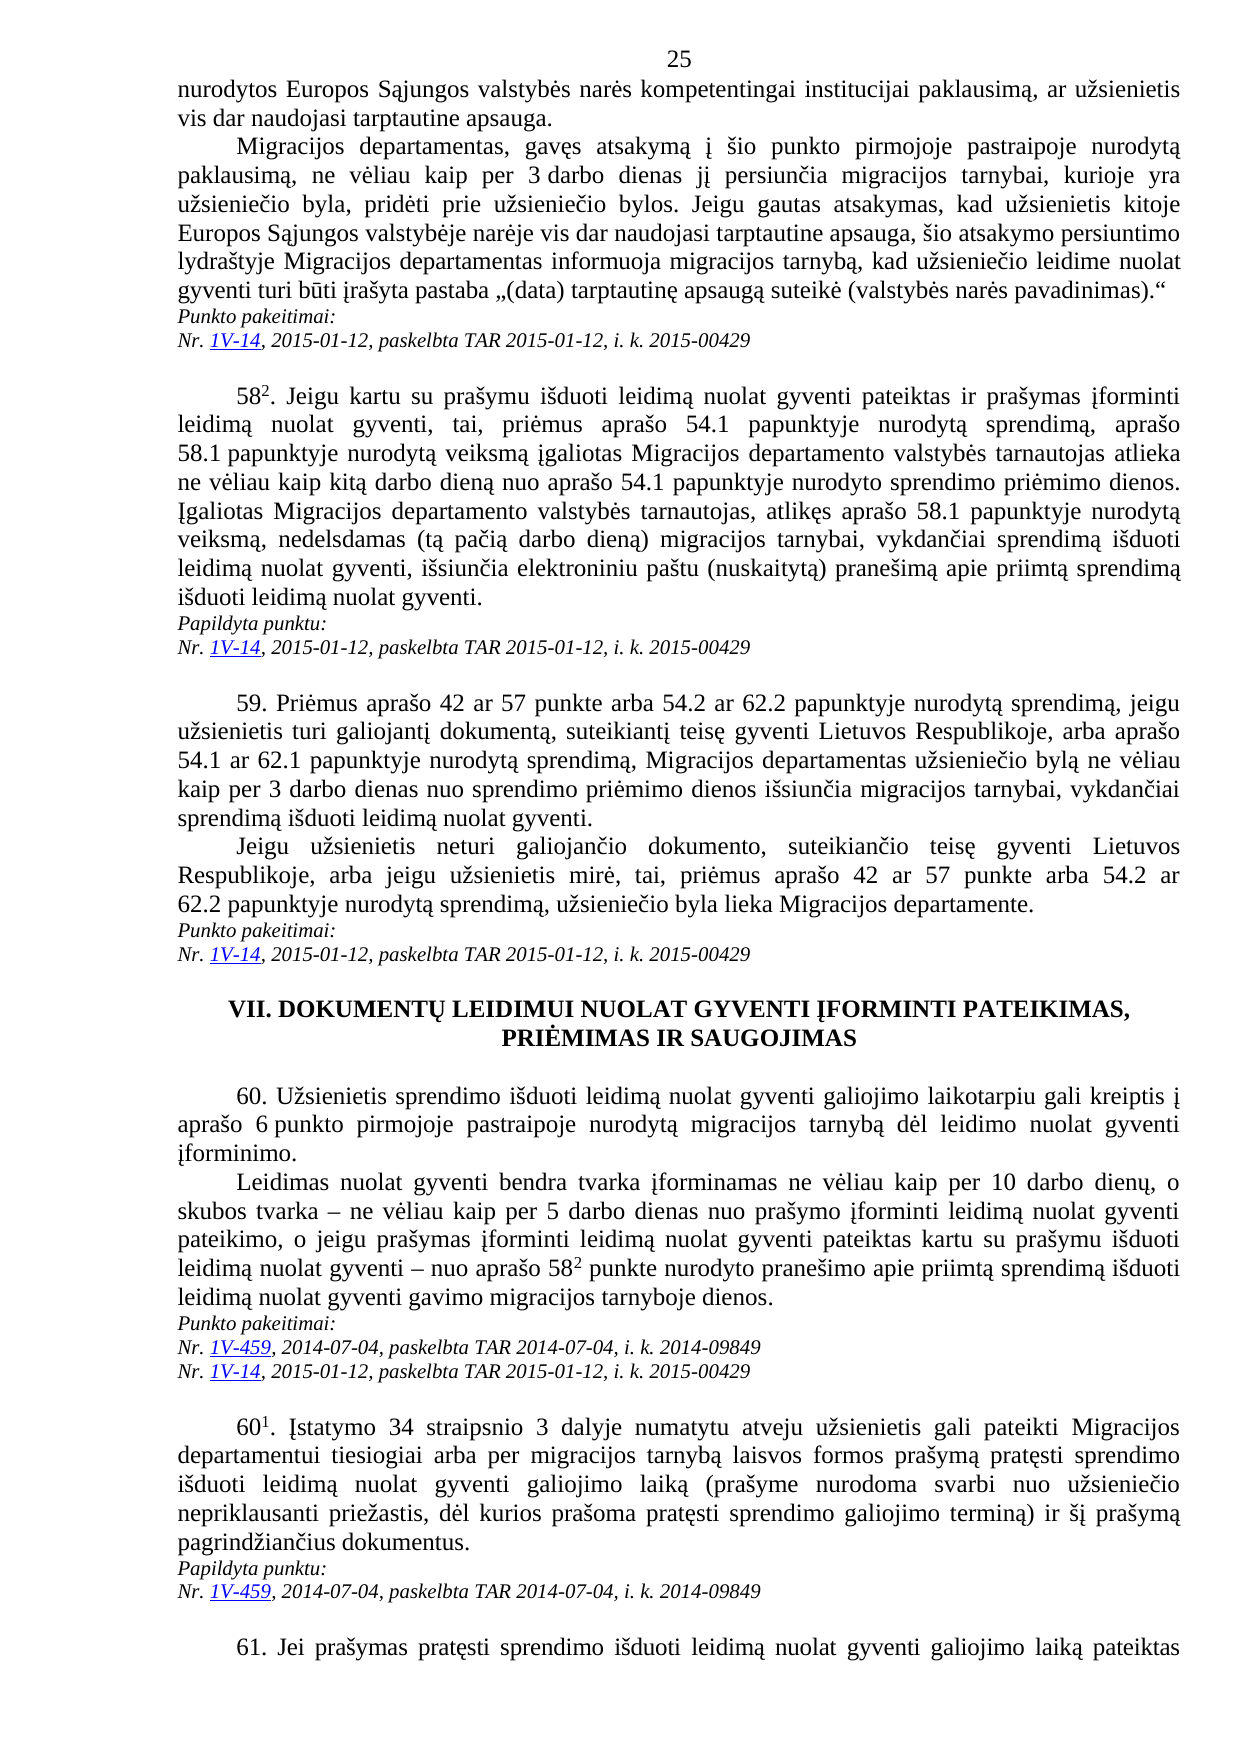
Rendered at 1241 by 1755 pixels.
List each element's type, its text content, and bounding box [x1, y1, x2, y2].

text VII. DOKUMENTŲ LEIDIMUI nuolat GYVENTI ĮFORMINTI PATEIKIMAS, PRIĖMIMAS IR SAUGOJIMAS [177, 994, 1181, 1052]
text Punkto pakeitimai: [177, 918, 1181, 942]
text Leidimas nuolat gyventi bendra tvarka įforminamas ne vėliau kaip per 10 darbo dienų, o skubos tvarka – ne vėliau kaip per 5 darbo dienas nuo prašymo įforminti leidimą nuolat gyventi pateikimo, o jeigu prašymas įforminti leidimą nuolat gyventi pateiktas kartu su prašymu išduoti leidimą nuolat gyventi – nuo aprašo 582 punkte nurodyto pranešimo apie priimtą sprendimą išduoti leidimą nuolat gyventi gavimo migracijos tarnyboje dienos. [177, 1167, 1181, 1311]
text Migracijos departamentas, gavęs atsakymą į šio punkto pirmojoje pastraipoje nurodytą paklausimą, ne vėliau kaip per 3 darbo dienas jį persiunčia migracijos tarnybai, kurioje yra užsieniečio byla, pridėti prie užsieniečio bylos. Jeigu gautas atsakymas, kad užsienietis kitoje Europos Sąjungos valstybėje narėje vis dar naudojasi tarptautine apsauga, šio atsakymo persiuntimo lydraštyje Migracijos departamentas informuoja migracijos tarnybą, kad užsieniečio leidime nuolat gyventi turi būti įrašyta pastaba „(data) tarptautinę apsaugą suteikė (valstybės narės pavadinimas).“ [177, 131, 1181, 304]
text 61. Jei prašymas pratęsti sprendimo išduoti leidimą nuolat gyventi galiojimo laiką pateiktas [177, 1632, 1181, 1661]
text Nr. 1V-14, 2015-01-12, paskelbta TAR 2015-01-12, i. k. 2015-00429 [177, 328, 1181, 352]
text Jeigu užsienietis neturi galiojančio dokumento, suteikiančio teisę gyventi Lietuvos Respublikoje, arba jeigu užsienietis mirė, tai, priėmus aprašo 42 ar 57 punkte arba 54.2 ar 62.2 papunktyje nurodytą sprendimą, užsieniečio byla lieka Migracijos departamente. [177, 831, 1181, 918]
text 601. Įstatymo 34 straipsnio 3 dalyje numatytu atveju užsienietis gali pateikti Migracijos departamentui tiesiogiai arba per migracijos tarnybą laisvos formos prašymą pratęsti sprendimo išduoti leidimą nuolat gyventi galiojimo laiką (prašyme nurodoma svarbi nuo užsieniečio nepriklausanti priežastis, dėl kurios prašoma pratęsti sprendimo galiojimo terminą) ir šį prašymą pagrindžiančius dokumentus. [177, 1412, 1181, 1555]
text Punkto pakeitimai: [177, 304, 1181, 328]
text Nr. 1V-14, 2015-01-12, paskelbta TAR 2015-01-12, i. k. 2015-00429 [177, 1359, 1181, 1383]
text Punkto pakeitimai: [177, 1311, 1181, 1335]
text Nr. 1V-459, 2014-07-04, paskelbta TAR 2014-07-04, i. k. 2014-09849 [177, 1579, 1181, 1603]
text nurodytos Europos Sąjungos valstybės narės kompetentingai institucijai paklausimą, ar užsienietis vis dar naudojasi tarptautine apsauga. [177, 74, 1181, 131]
text Papildyta punktu: [177, 1555, 1181, 1579]
text 582. Jeigu kartu su prašymu išduoti leidimą nuolat gyventi pateiktas ir prašymas įforminti leidimą nuolat gyventi, tai, priėmus aprašo 54.1 papunktyje nurodytą sprendimą, aprašo 58.1 papunktyje nurodytą veiksmą įgaliotas Migracijos departamento valstybės tarnautojas atlieka ne vėliau kaip kitą darbo dieną nuo aprašo 54.1 papunktyje nurodyto sprendimo priėmimo dienos. Įgaliotas Migracijos departamento valstybės tarnautojas, atlikęs aprašo 58.1 papunktyje nurodytą veiksmą, nedelsdamas (tą pačią darbo dieną) migracijos tarnybai, vykdančiai sprendimą išduoti leidimą nuolat gyventi, išsiunčia elektroniniu paštu (nuskaitytą) pranešimą apie priimtą sprendimą išduoti leidimą nuolat gyventi. [177, 381, 1181, 611]
text Nr. 1V-459, 2014-07-04, paskelbta TAR 2014-07-04, i. k. 2014-09849 [177, 1335, 1181, 1359]
text 60. Užsienietis sprendimo išduoti leidimą nuolat gyventi galiojimo laikotarpiu gali kreiptis į aprašo 6 punkto pirmojoje pastraipoje nurodytą migracijos tarnybą dėl leidimo nuolat gyventi įforminimo. [177, 1081, 1181, 1167]
text Nr. 1V-14, 2015-01-12, paskelbta TAR 2015-01-12, i. k. 2015-00429 [177, 942, 1181, 966]
text Papildyta punktu: [177, 611, 1181, 635]
text 59. Priėmus aprašo 42 ar 57 punkte arba 54.2 ar 62.2 papunktyje nurodytą sprendimą, jeigu užsienietis turi galiojantį dokumentą, suteikiantį teisę gyventi Lietuvos Respublikoje, arba aprašo 54.1 ar 62.1 papunktyje nurodytą sprendimą, Migracijos departamentas užsieniečio bylą ne vėliau kaip per 3 darbo dienas nuo sprendimo priėmimo dienos išsiunčia migracijos tarnybai, vykdančiai sprendimą išduoti leidimą nuolat gyventi. [177, 688, 1181, 831]
text Nr. 1V-14, 2015-01-12, paskelbta TAR 2015-01-12, i. k. 2015-00429 [177, 635, 1181, 659]
